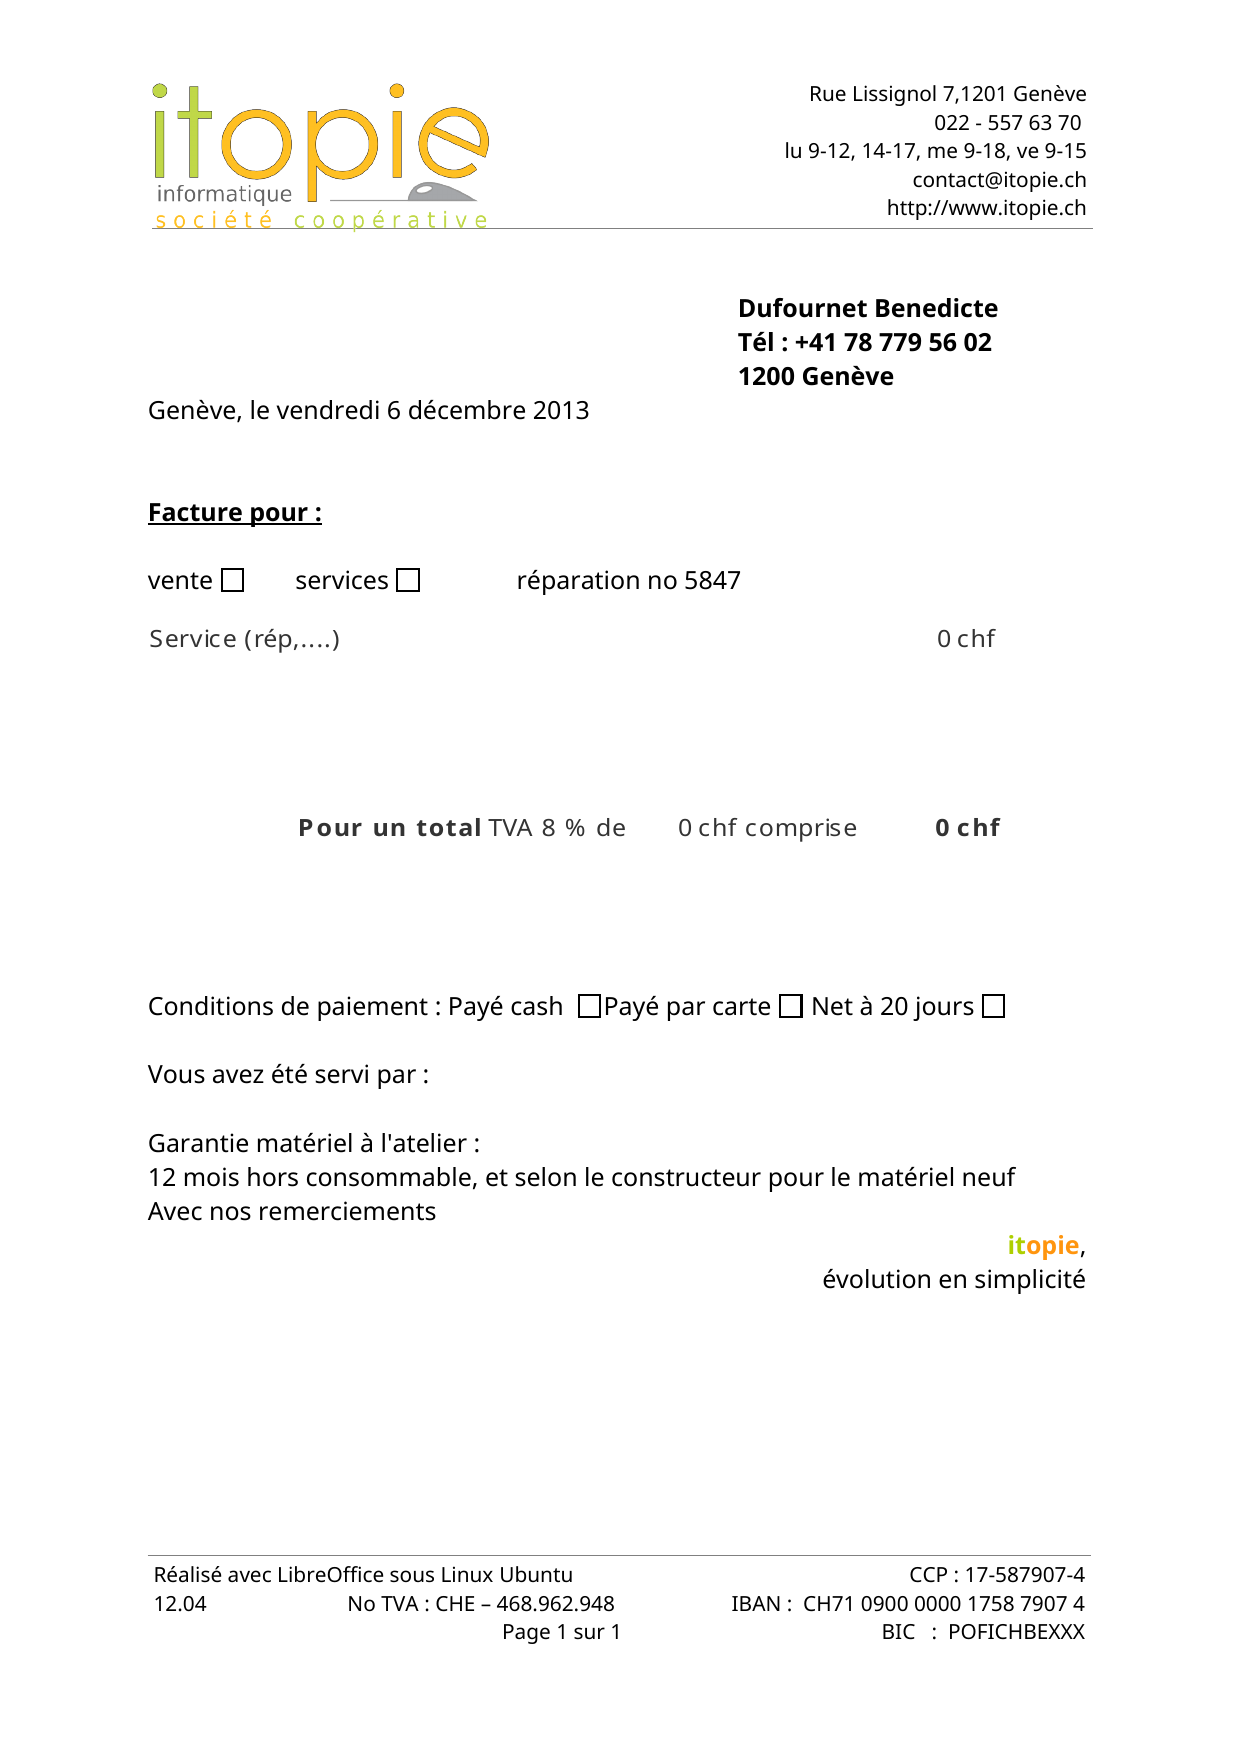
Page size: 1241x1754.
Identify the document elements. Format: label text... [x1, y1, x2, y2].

text Vous avez été servi par : [148, 1057, 1093, 1091]
text Facture pour : [148, 495, 1093, 529]
text Dufournet Benedicte [148, 290, 1093, 324]
text 12 mois hors consommable, et selon le constructeur pour le matériel neuf [148, 1159, 1093, 1193]
text évolution en simplicité [148, 1262, 1093, 1296]
text Garantie matériel à l'atelier : [148, 1125, 1093, 1159]
text vente services réparation no 5847 [148, 563, 1093, 597]
text Avec nos remerciements [148, 1193, 1093, 1227]
text itopie, [148, 1227, 1093, 1262]
picture [138, 72, 500, 244]
text Conditions de paiement : Payé cash Payé par carte Net à 20 jours [148, 989, 1093, 1023]
text 1200 Genève [148, 358, 1093, 392]
text Tél : +41 78 779 56 02 [148, 324, 1093, 358]
text Genève, le vendredi 6 décembre 2013 [148, 392, 1093, 427]
